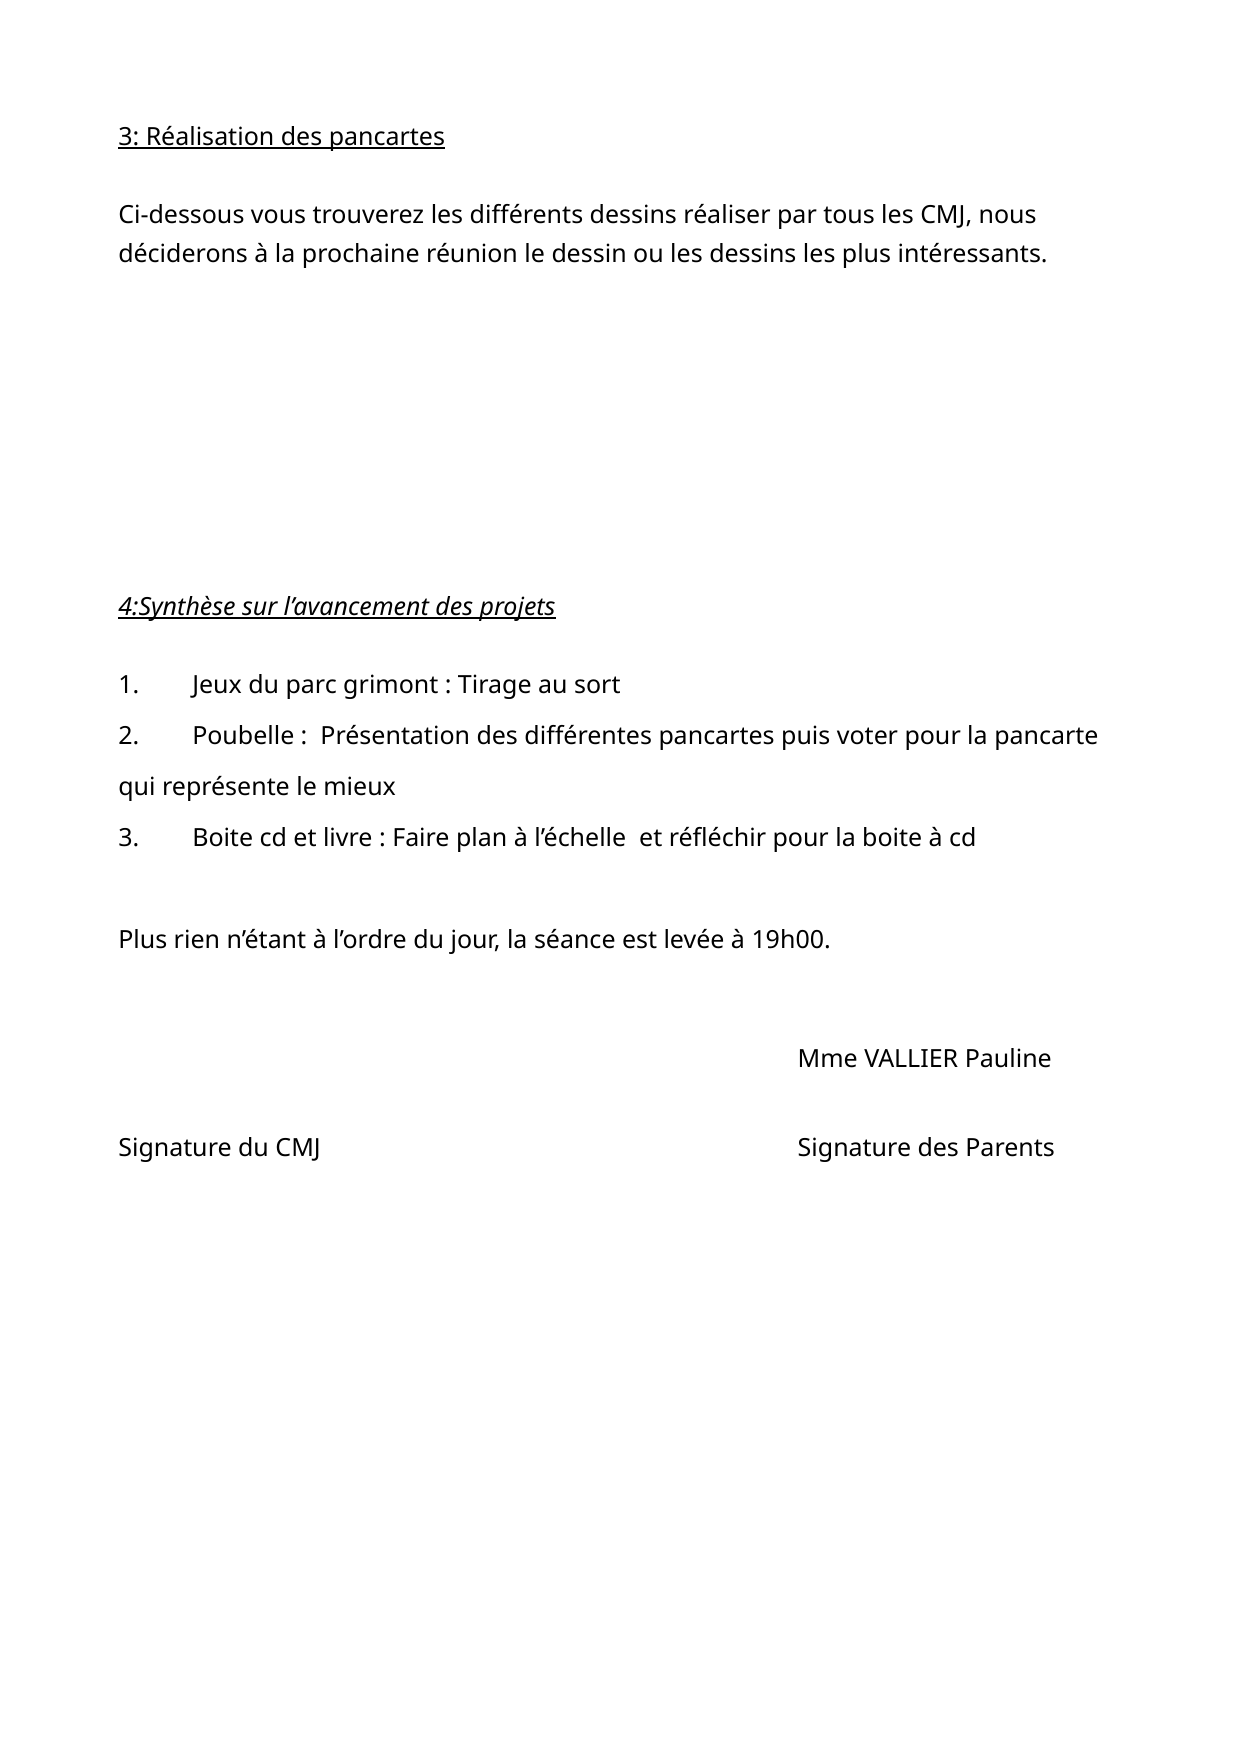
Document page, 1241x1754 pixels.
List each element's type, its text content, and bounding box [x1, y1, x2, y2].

text 1. Jeux du parc grimont : Tirage au sort [118, 666, 1122, 701]
text 2. Poubelle : Présentation des différentes pancartes puis voter pour la pancarte qui représente le mieux [118, 717, 1122, 803]
text 3: Réalisation des pancartes [118, 118, 1122, 152]
text 4:Synthèse sur l’avancement des projets [118, 588, 1122, 622]
text Signature du CMJ Signature des Parents [118, 1130, 1122, 1164]
text Mme VALLIER Pauline [797, 1041, 1122, 1075]
text 3. Boite cd et livre : Faire plan à l’échelle et réfléchir pour la boite à cd [118, 819, 1122, 854]
text Ci-dessous vous trouverez les différents dessins réaliser par tous les CMJ, nous déciderons à la prochaine réunion le dessin ou les dessins les plus intéressants. [118, 196, 1122, 270]
text Plus rien n’étant à l’ordre du jour, la séance est levée à 19h00. [118, 922, 1122, 956]
